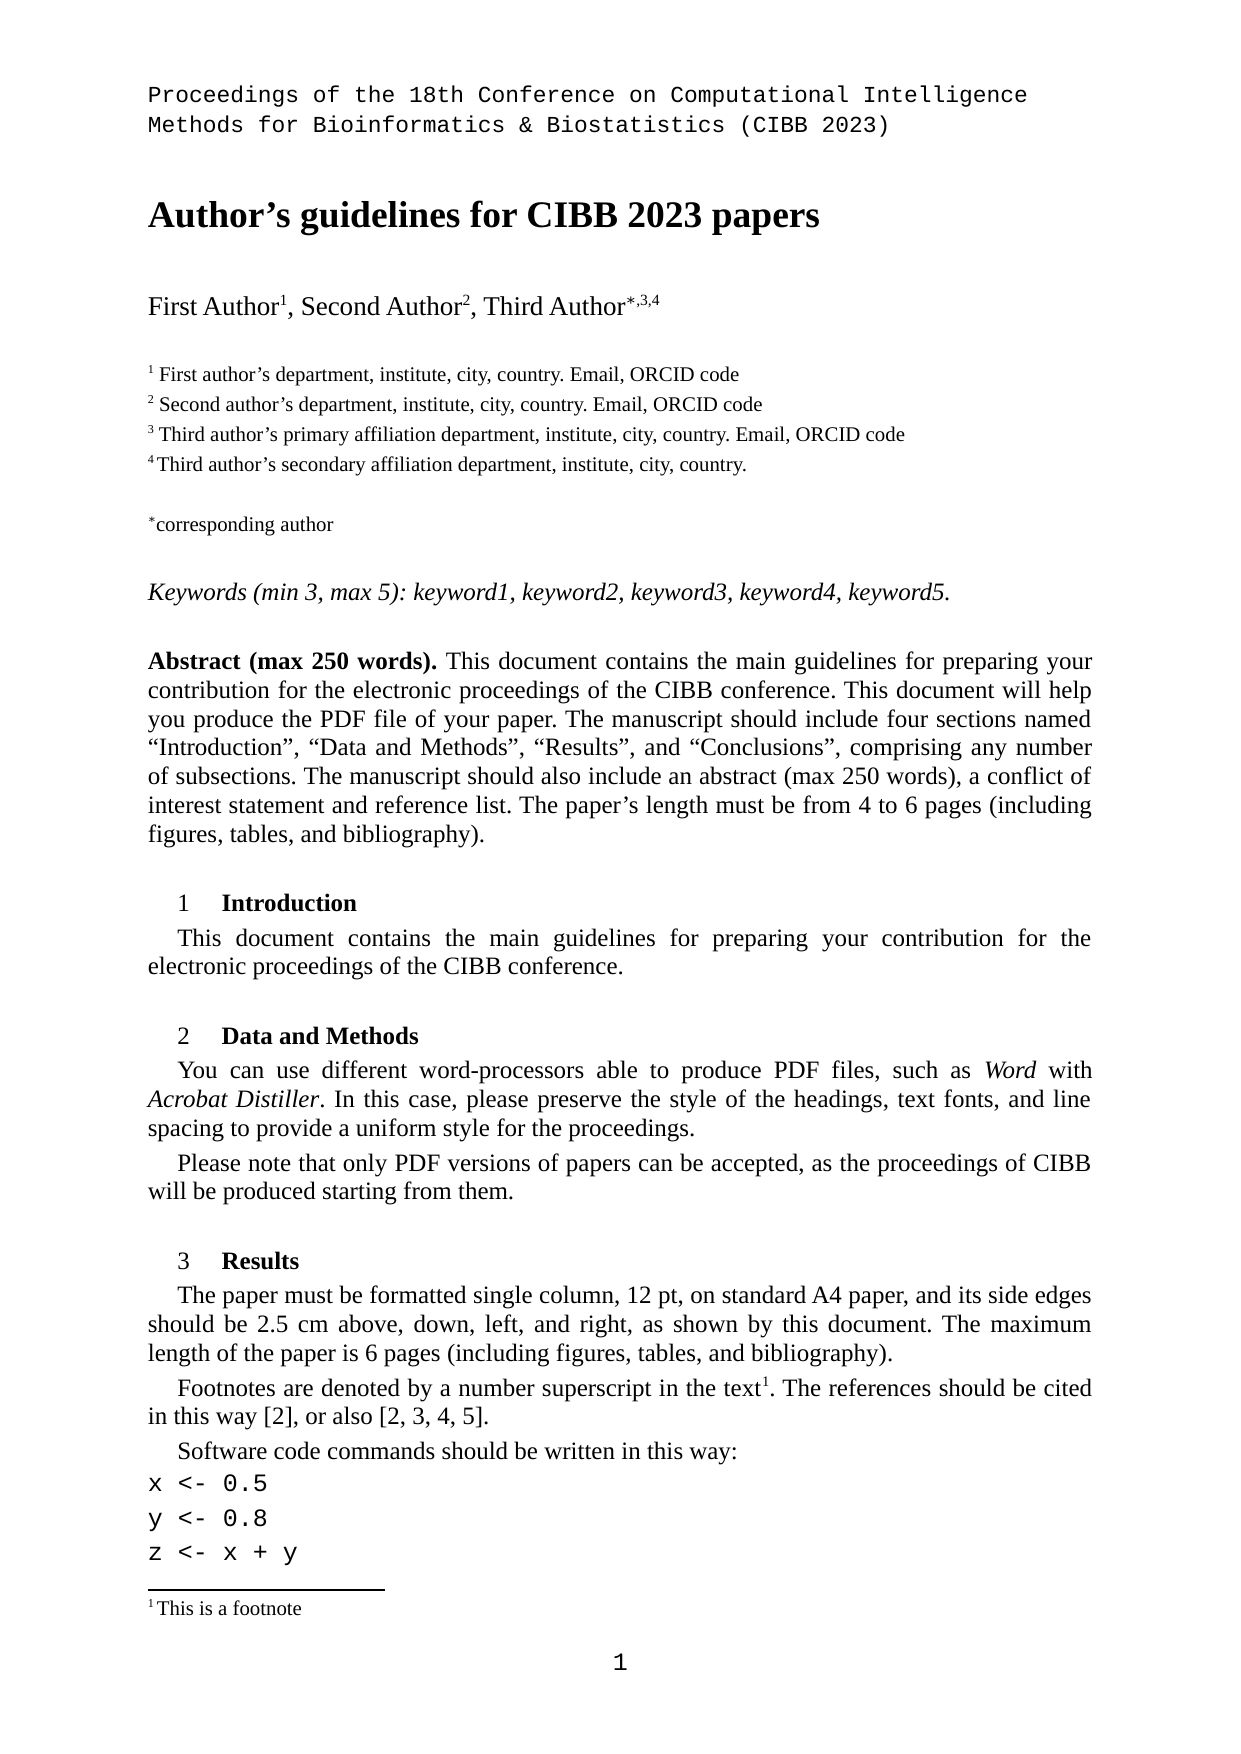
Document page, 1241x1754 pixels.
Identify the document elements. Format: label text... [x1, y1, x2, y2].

text y <- 0.8 [148, 1505, 1093, 1533]
text You can use different word-processors able to produce PDF files, such as Word with Acrobat Distiller. In this case, please preserve the style of the headings, text fonts, and line spacing to provide a uniform style for the proceedings. [148, 1056, 1093, 1142]
text This is a footnote [148, 1596, 1093, 1620]
text 2 Data and Methods [148, 1021, 1093, 1049]
text 4 Third author’s secondary affiliation department, institute, city, country. [148, 452, 1093, 476]
text This document contains the main guidelines for preparing your contribution for the electronic proceedings of the CIBB conference. [148, 923, 1093, 980]
text Please note that only PDF versions of papers can be accepted, as the proceedings of CIBB will be produced starting from them. [148, 1148, 1093, 1205]
text 1 First author’s department, institute, city, country. Email, ORCID code [148, 362, 1093, 386]
text 3 Results [148, 1246, 1093, 1274]
text ∗corresponding author [148, 512, 1093, 536]
text x <- 0.5 [148, 1471, 1093, 1499]
text Software code commands should be written in this way: [148, 1436, 1093, 1465]
text z <- x + y [148, 1539, 1093, 1568]
text 1 Introduction [148, 888, 1093, 917]
text The paper must be formatted single column, 12 pt, on standard A4 paper, and its side edges should be 2.5 cm above, down, left, and right, as shown by this document. The maximum length of the paper is 6 pages (including figures, tables, and bibliography). [148, 1281, 1093, 1367]
text First Author1, Second Author2, Third Author∗,3,4 [148, 290, 1093, 321]
text Keywords (min 3, max 5): keyword1, keyword2, keyword3, keyword4, keyword5. [148, 577, 1093, 606]
text Footnotes are denoted by a number superscript in the text. The references should be cited in this way [2], or also [2, 3, 4, 5]. [148, 1373, 1093, 1430]
text 2 Second author’s department, institute, city, country. Email, ORCID code [148, 392, 1093, 416]
text 3 Third author’s primary affiliation department, institute, city, country. Email, ORCID code [148, 422, 1093, 446]
text Author’s guidelines for CIBB 2023 papers [148, 192, 1093, 235]
text Abstract (max 250 words). This document contains the main guidelines for preparing your contribution for the electronic proceedings of the CIBB conference. This document will help you produce the PDF file of your paper. The manuscript should include four sections named “Introduction”, “Data and Methods”, “Results”, and “Conclusions”, comprising any number of subsections. The manuscript should also include an abstract (max 250 words), a conflict of interest statement and reference list. The paper’s length must be from 4 to 6 pages (including figures, tables, and bibliography). [148, 646, 1093, 847]
